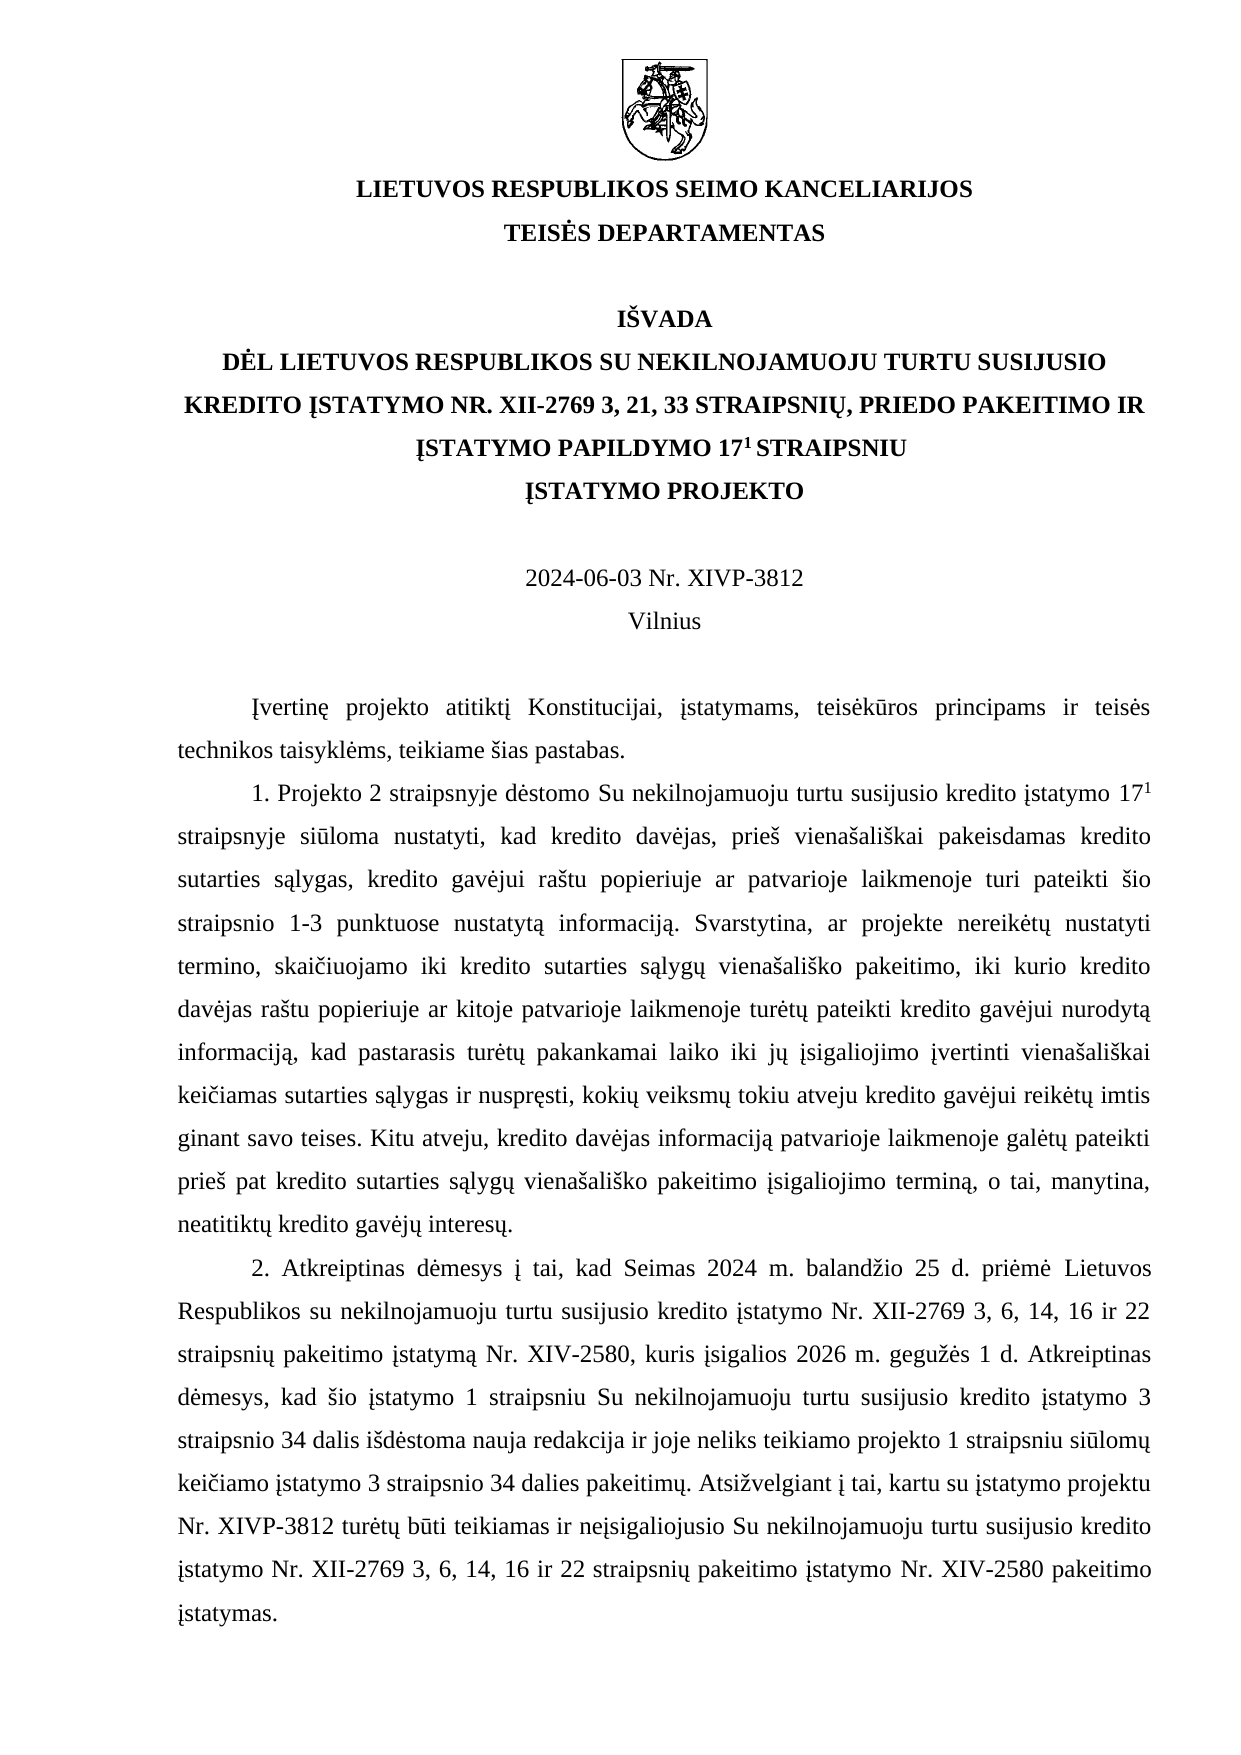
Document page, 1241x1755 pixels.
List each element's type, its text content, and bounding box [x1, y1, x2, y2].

text DĖL LIETUVOS RESPUBLIKOS SU NEKILNOJAMUOJU TURTU SUSIJUSIO KREDITO ĮSTATYMO NR. XII-2769 3, 21, 33 STRAIPSNIŲ, PRIEDO PAKEITIMO IR ĮSTATYMO PAPILDYMO 171 STRAIPSNIU [177, 347, 1152, 462]
text Įvertinę projekto atitiktį Konstitucijai, įstatymams, teisėkūros principams ir teisės technikos taisyklėms, teikiame šias pastabas. [177, 692, 1152, 764]
text Vilnius [177, 606, 1152, 634]
text 2024-06-03 Nr. XIVP-3812 [177, 563, 1152, 591]
text LIETUVOS RESPUBLIKOS SEIMO KANCELIARIJOS [177, 174, 1152, 203]
subtitle TEISĖS DEPARTAMENTAS [177, 218, 1152, 246]
text 1. Projekto 2 straipsnyje dėstomo Su nekilnojamuoju turtu susijusio kredito įstatymo 171 straipsnyje siūloma nustatyti, kad kredito davėjas, prieš vienašališkai pakeisdamas kredito sutarties sąlygas, kredito gavėjui raštu popieriuje ar patvarioje laikmenoje turi pateikti šio straipsnio 1-3 punktuose nustatytą informaciją. Svarstytina, ar projekte nereikėtų nustatyti termino, skaičiuojamo iki kredito sutarties sąlygų vienašališko pakeitimo, iki kurio kredito davėjas raštu popieriuje ar kitoje patvarioje laikmenoje turėtų pateikti kredito gavėjui nurodytą informaciją, kad pastarasis turėtų pakankamai laiko iki jų įsigaliojimo įvertinti vienašališkai keičiamas sutarties sąlygas ir nuspręsti, kokių veiksmų tokiu atveju kredito gavėjui reikėtų imtis ginant savo teises. Kitu atveju, kredito davėjas informaciją patvarioje laikmenoje galėtų pateikti prieš pat kredito sutarties sąlygų vienašališko pakeitimo įsigaliojimo terminą, o tai, manytina, neatitiktų kredito gavėjų interesų. [177, 778, 1152, 1238]
text Įstatymo PROJEKTO [177, 476, 1152, 505]
text IŠVADA [177, 304, 1152, 333]
text 2. Atkreiptinas dėmesys į tai, kad Seimas 2024 m. balandžio 25 d. priėmė Lietuvos Respublikos su nekilnojamuoju turtu susijusio kredito įstatymo Nr. XII-2769 3, 6, 14, 16 ir 22 straipsnių pakeitimo įstatymą Nr. XIV-2580, kuris įsigalios 2026 m. gegužės 1 d. Atkreiptinas dėmesys, kad šio įstatymo 1 straipsniu Su nekilnojamuoju turtu susijusio kredito įstatymo 3 straipsnio 34 dalis išdėstoma nauja redakcija ir joje neliks teikiamo projekto 1 straipsniu siūlomų keičiamo įstatymo 3 straipsnio 34 dalies pakeitimų. Atsižvelgiant į tai, kartu su įstatymo projektu Nr. XIVP-3812 turėtų būti teikiamas ir neįsigaliojusio Su nekilnojamuoju turtu susijusio kredito įstatymo Nr. XII-2769 3, 6, 14, 16 ir 22 straipsnių pakeitimo įstatymo Nr. XIV-2580 pakeitimo įstatymas. [177, 1253, 1152, 1626]
